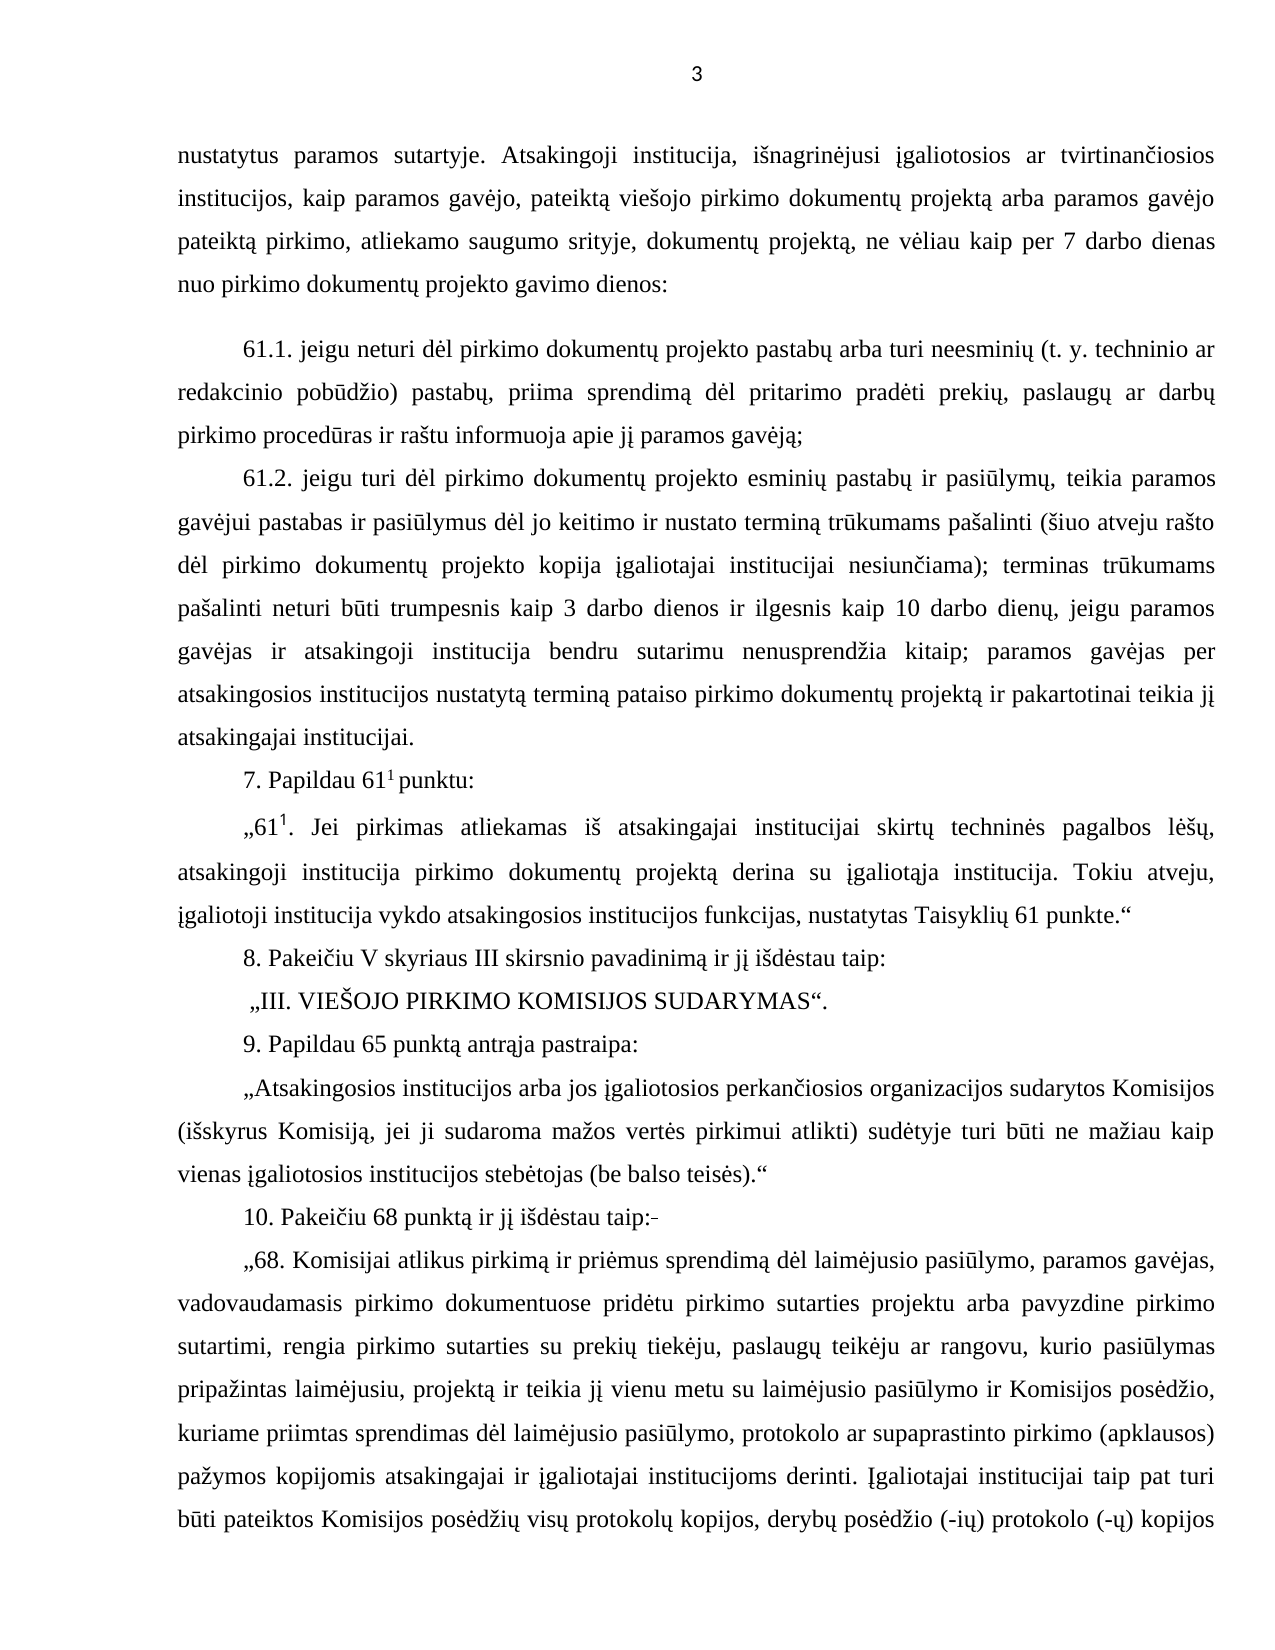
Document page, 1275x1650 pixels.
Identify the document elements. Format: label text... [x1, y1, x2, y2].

text 61.2. jeigu turi dėl pirkimo dokumentų projekto esminių pastabų ir pasiūlymų, teikia paramos gavėjui pastabas ir pasiūlymus dėl jo keitimo ir nustato terminą trūkumams pašalinti (šiuo atveju rašto dėl pirkimo dokumentų projekto kopija įgaliotajai institucijai nesiunčiama); terminas trūkumams pašalinti neturi būti trumpesnis kaip 3 darbo dienos ir ilgesnis kaip 10 darbo dienų, jeigu paramos gavėjas ir atsakingoji institucija bendru sutarimu nenusprendžia kitaip; paramos gavėjas per atsakingosios institucijos nustatytą terminą pataiso pirkimo dokumentų projektą ir pakartotinai teikia jį atsakingajai institucijai. [177, 463, 1216, 751]
text „Atsakingosios institucijos arba jos įgaliotosios perkančiosios organizacijos sudarytos Komisijos (išskyrus Komisiją, jei ji sudaroma mažos vertės pirkimui atlikti) sudėtyje turi būti ne mažiau kaip vienas įgaliotosios institucijos stebėtojas (be balso teisės).“ [177, 1073, 1216, 1188]
text „611. Jei pirkimas atliekamas iš atsakingajai institucijai skirtų techninės pagalbos lėšų, atsakingoji institucija pirkimo dokumentų projektą derina su įgaliotąja institucija. Tokiu atveju, įgaliotoji institucija vykdo atsakingosios institucijos funkcijas, nustatytas Taisyklių 61 punkte.“ [177, 808, 1216, 929]
text „68. Komisijai atlikus pirkimą ir priėmus sprendimą dėl laimėjusio pasiūlymo, paramos gavėjas, vadovaudamasis pirkimo dokumentuose pridėtu pirkimo sutarties projektu arba pavyzdine pirkimo sutartimi, rengia pirkimo sutarties su prekių tiekėju, paslaugų teikėju ar rangovu, kurio pasiūlymas pripažintas laimėjusiu, projektą ir teikia jį vienu metu su laimėjusio pasiūlymo ir Komisijos posėdžio, kuriame priimtas sprendimas dėl laimėjusio pasiūlymo, protokolo ar supaprastinto pirkimo (apklausos) pažymos kopijomis atsakingajai ir įgaliotajai institucijoms derinti. Įgaliotajai institucijai taip pat turi būti pateiktos Komisijos posėdžių visų protokolų kopijos, derybų posėdžio (-ių) protokolo (-ų) kopijos [177, 1245, 1216, 1533]
text 10. Pakeičiu 68 punktą ir jį išdėstau taip: [177, 1202, 1216, 1231]
text 8. Pakeičiu V skyriaus III skirsnio pavadinimą ir jį išdėstau taip: [177, 943, 1216, 972]
text 7. Papildau 611 punktu: [177, 765, 1216, 794]
text 61.1. jeigu neturi dėl pirkimo dokumentų projekto pastabų arba turi neesminių (t. y. techninio ar redakcinio pobūdžio) pastabų, priima sprendimą dėl pritarimo pradėti prekių, paslaugų ar darbų pirkimo procedūras ir raštu informuoja apie jį paramos gavėją; [177, 334, 1216, 449]
text nustatytus paramos sutartyje. Atsakingoji institucija, išnagrinėjusi įgaliotosios ar tvirtinančiosios institucijos, kaip paramos gavėjo, pateiktą viešojo pirkimo dokumentų projektą arba paramos gavėjo pateiktą pirkimo, atliekamo saugumo srityje, dokumentų projektą, ne vėliau kaip per 7 darbo dienas nuo pirkimo dokumentų projekto gavimo dienos: [177, 140, 1216, 298]
text 9. Papildau 65 punktą antrąja pastraipa: [177, 1029, 1216, 1058]
text „III. VIEŠOJO PIRKIMO KOMISIJOS SUDARYMAS“. [177, 986, 1216, 1015]
